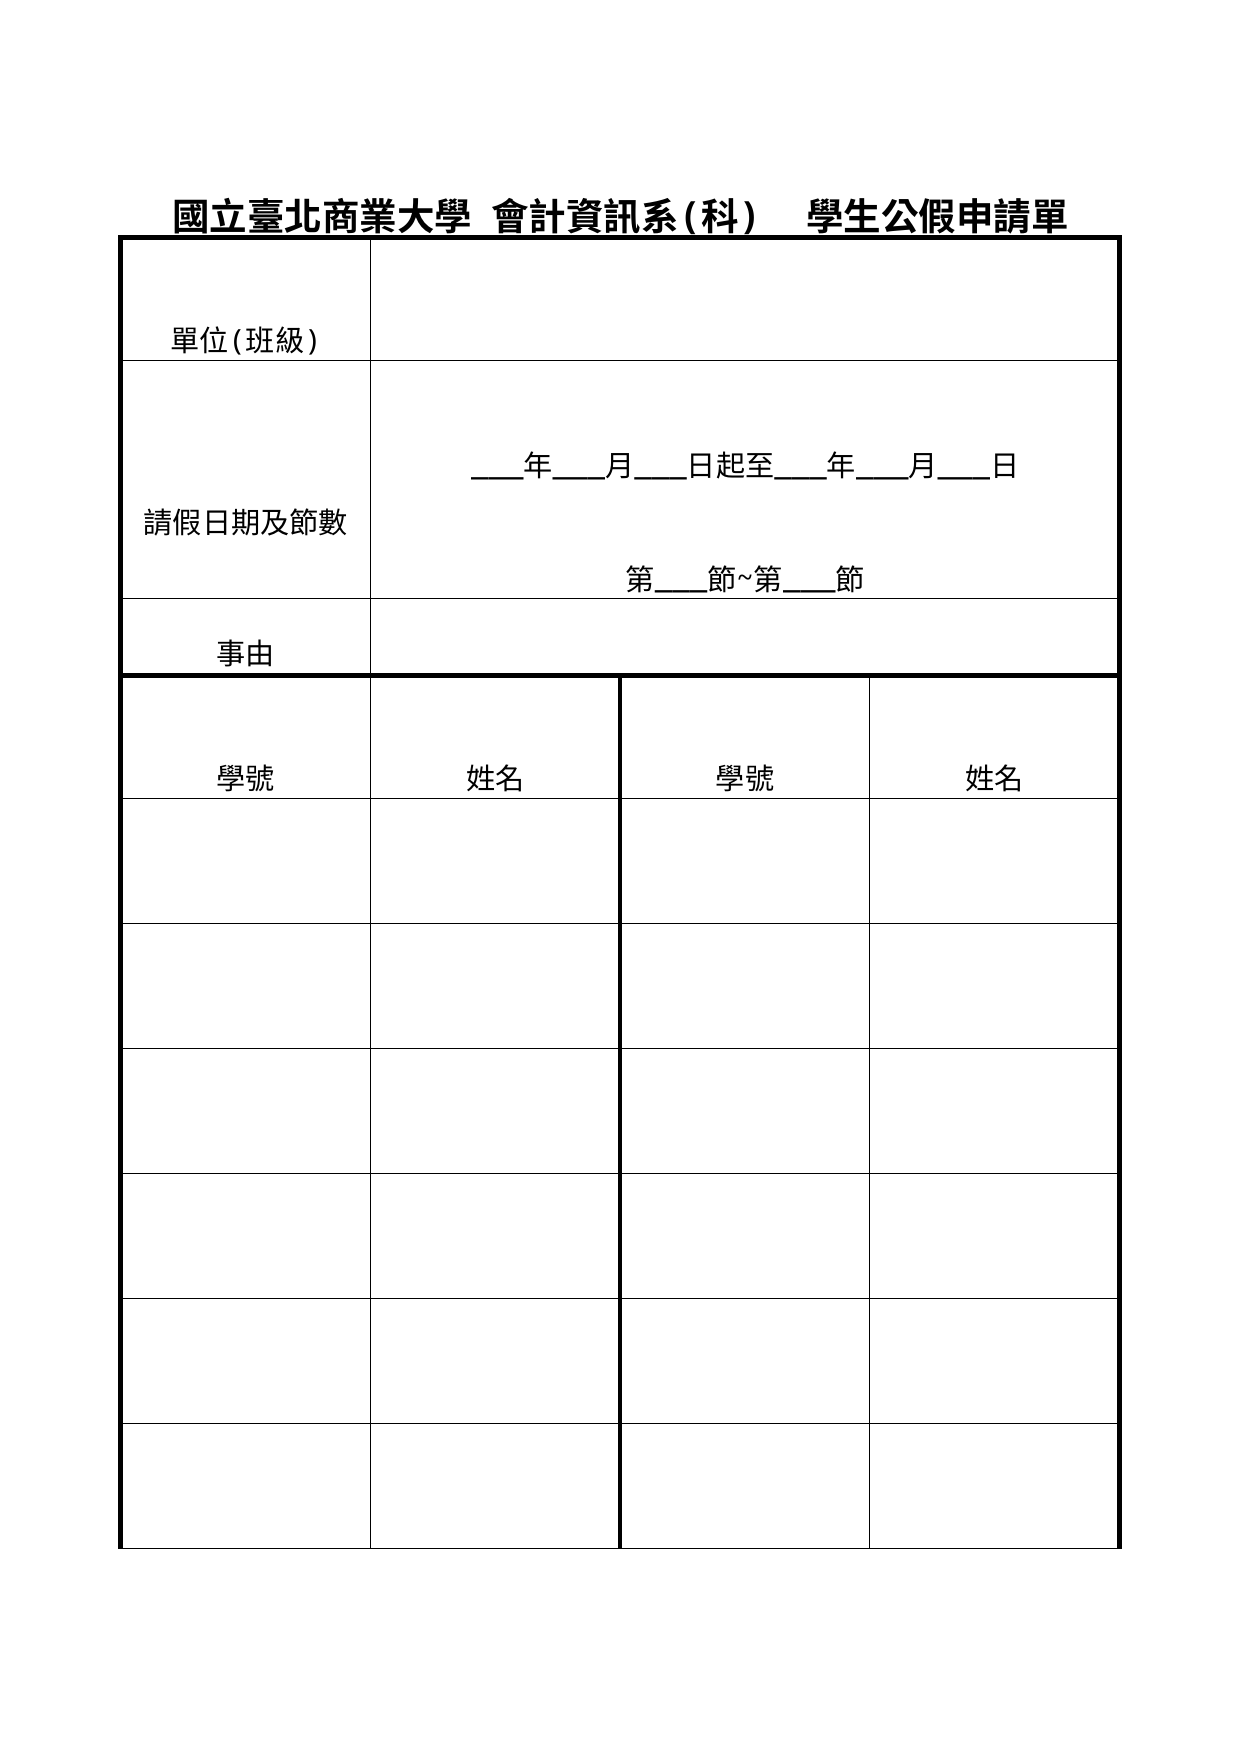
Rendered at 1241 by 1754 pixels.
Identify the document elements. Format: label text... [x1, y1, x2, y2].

table_cell [622, 1424, 869, 1547]
table_cell [371, 1049, 618, 1172]
table_cell [622, 1174, 869, 1297]
table_cell [371, 1424, 618, 1547]
table_cell [123, 1049, 370, 1172]
text 國立臺北商業大學 會計資訊系(科) 學生公假申請單 [112, 172, 1128, 235]
table_cell [371, 1299, 618, 1422]
table_cell [371, 924, 618, 1047]
table_cell [622, 1299, 869, 1422]
table_cell 事由 [123, 599, 370, 673]
table_cell [622, 924, 869, 1047]
table_cell [622, 799, 869, 922]
table_cell [123, 1174, 370, 1297]
table_cell [870, 1299, 1117, 1422]
table_cell 請假日期及節數 [123, 361, 370, 598]
table_cell ___年___月___日起至___年___月___日 第___節~第___節 [371, 361, 1117, 598]
table_cell [371, 599, 1117, 673]
table_cell [123, 1424, 370, 1547]
table_cell [870, 1424, 1117, 1547]
table_cell [870, 924, 1117, 1047]
table_cell [371, 799, 618, 922]
table_cell [870, 1174, 1117, 1297]
table_cell 學號 [622, 678, 869, 797]
table_cell [870, 1049, 1117, 1172]
table_cell 姓名 [870, 678, 1117, 797]
table_cell [123, 799, 370, 922]
table_cell [622, 1049, 869, 1172]
table_cell [371, 1174, 618, 1297]
table_header 單位(班級) [123, 240, 370, 360]
table_cell [123, 1299, 370, 1422]
table_header [371, 240, 1117, 360]
table_cell [870, 799, 1117, 922]
table_cell 姓名 [371, 678, 618, 797]
table_cell [123, 924, 370, 1047]
table_cell 學號 [123, 678, 370, 797]
